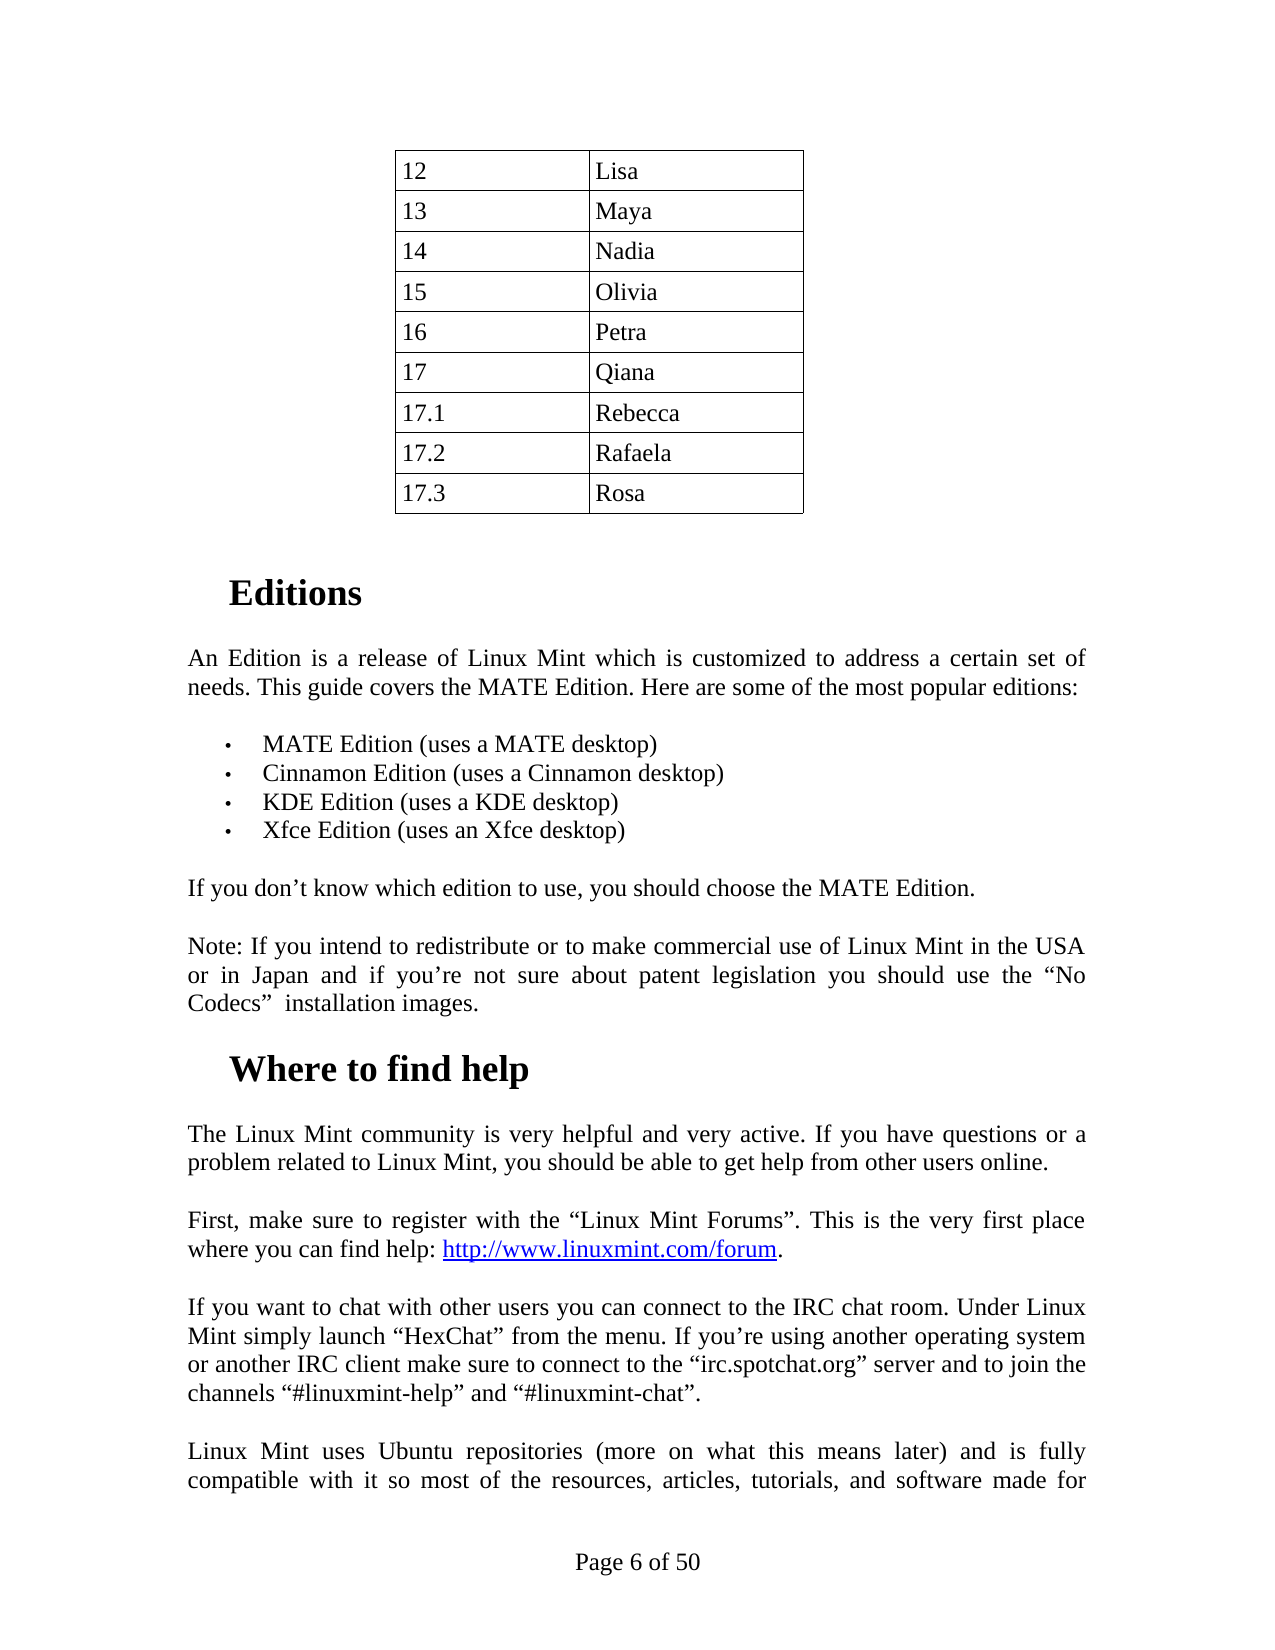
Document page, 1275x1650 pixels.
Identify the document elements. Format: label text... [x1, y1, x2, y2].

subtitle Editions [187, 571, 1087, 614]
table_cell Rebecca [590, 393, 803, 432]
table_cell 16 [396, 312, 589, 352]
table_cell Rosa [590, 474, 803, 513]
table_cell Nadia [590, 232, 803, 271]
table_cell Olivia [590, 272, 803, 311]
text First, make sure to register with the “Linux Mint Forums”. This is the very first place where you can find help: http://www.linuxmint.com/forum. [187, 1205, 1087, 1263]
text If you don’t know which edition to use, you should choose the MATE Edition. [187, 873, 1087, 902]
table_cell 13 [396, 191, 589, 231]
list Cinnamon Edition (uses a Cinnamon desktop) [225, 758, 1087, 787]
table_cell 17 [396, 353, 589, 392]
text If you want to chat with other users you can connect to the IRC chat room. Under Linux Mint simply launch “HexChat” from the menu. If you’re using another operating system or another IRC client make sure to connect to the “irc.spotchat.org” server and to join the channels “#linuxmint-help” and “#linuxmint-chat”. [187, 1292, 1087, 1407]
text Linux Mint uses Ubuntu repositories (more on what this means later) and is fully compatible with it so most of the resources, articles, tutorials, and software made for [187, 1436, 1087, 1494]
list MATE Edition (uses a MATE desktop) [225, 729, 1087, 758]
text The Linux Mint community is very helpful and very active. If you have questions or a problem related to Linux Mint, you should be able to get help from other users online. [187, 1119, 1087, 1176]
table_cell Qiana [590, 353, 803, 392]
table_cell Maya [590, 191, 803, 231]
table_cell 14 [396, 232, 589, 271]
table_cell 17.3 [396, 474, 589, 513]
table_cell 17.2 [396, 433, 589, 472]
list KDE Edition (uses a KDE desktop) [225, 787, 1087, 816]
table_cell Rafaela [590, 433, 803, 472]
table_cell 12 [396, 151, 589, 190]
text An Edition is a release of Linux Mint which is customized to address a certain set of needs. This guide covers the MATE Edition. Here are some of the most popular editions: [187, 643, 1087, 701]
table_cell Petra [590, 312, 803, 352]
table_cell 15 [396, 272, 589, 311]
text Note: If you intend to redistribute or to make commercial use of Linux Mint in the USA or in Japan and if you’re not sure about patent legislation you should use the “No Codecs” installation images. [187, 931, 1087, 1017]
table_cell Lisa [590, 151, 803, 190]
subtitle Where to find help [187, 1046, 1087, 1089]
list Xfce Edition (uses an Xfce desktop) [225, 816, 1087, 844]
table_cell 17.1 [396, 393, 589, 432]
